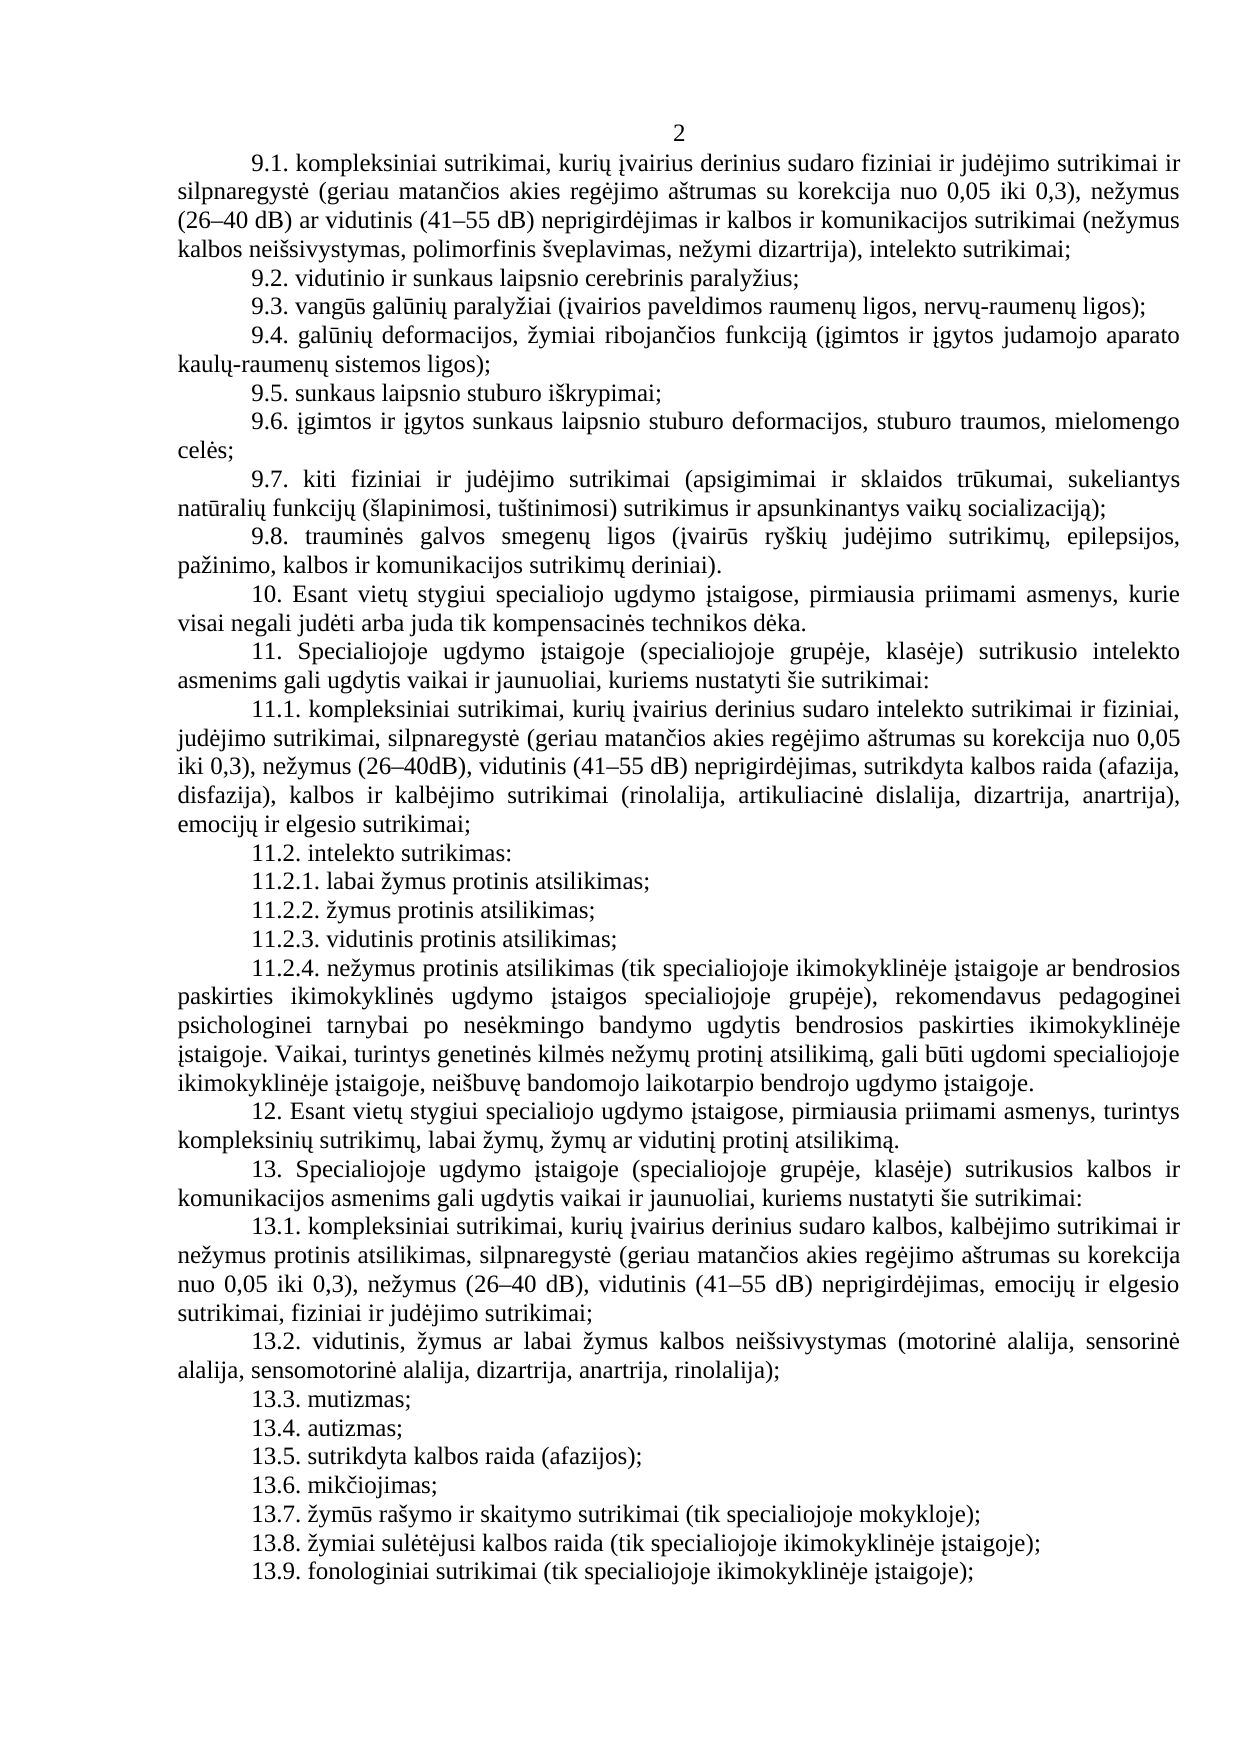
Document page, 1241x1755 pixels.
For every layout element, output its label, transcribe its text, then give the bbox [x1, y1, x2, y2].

text 10. Esant vietų stygiui specialiojo ugdymo įstaigose, pirmiausia priimami asmenys, kurie visai negali judėti arba juda tik kompensacinės technikos dėka. [177, 579, 1181, 636]
text 9.8. trauminės galvos smegenų ligos (įvairūs ryškių judėjimo sutrikimų, epilepsijos, pažinimo, kalbos ir komunikacijos sutrikimų deriniai). [177, 521, 1181, 579]
text 9.7. kiti fiziniai ir judėjimo sutrikimai (apsigimimai ir sklaidos trūkumai, sukeliantys natūralių funkcijų (šlapinimosi, tuštinimosi) sutrikimus ir apsunkinantys vaikų socializaciją); [177, 464, 1181, 521]
text 13.9. fonologiniai sutrikimai (tik specialiojoje ikimokyklinėje įstaigoje); [177, 1556, 1181, 1585]
text 13.1. kompleksiniai sutrikimai, kurių įvairius derinius sudaro kalbos, kalbėjimo sutrikimai ir nežymus protinis atsilikimas, silpnaregystė (geriau matančios akies regėjimo aštrumas su korekcija nuo 0,05 iki 0,3), nežymus (26–40 dB), vidutinis (41–55 dB) neprigirdėjimas, emocijų ir elgesio sutrikimai, fiziniai ir judėjimo sutrikimai; [177, 1211, 1181, 1326]
text 11.2.3. vidutinis protinis atsilikimas; [177, 924, 1181, 953]
text 11.2.2. žymus protinis atsilikimas; [177, 895, 1181, 924]
text 13.7. žymūs rašymo ir skaitymo sutrikimai (tik specialiojoje mokykloje); [177, 1499, 1181, 1528]
text 13.5. sutrikdyta kalbos raida (afazijos); [177, 1441, 1181, 1470]
text 9.3. vangūs galūnių paralyžiai (įvairios paveldimos raumenų ligos, nervų-raumenų ligos); [177, 291, 1181, 320]
text 11.2. intelekto sutrikimas: [177, 838, 1181, 866]
text 13.2. vidutinis, žymus ar labai žymus kalbos neišsivystymas (motorinė alalija, sensorinė alalija, sensomotorinė alalija, dizartrija, anartrija, rinolalija); [177, 1326, 1181, 1384]
text 11.2.4. nežymus protinis atsilikimas (tik specialiojoje ikimokyklinėje įstaigoje ar bendrosios paskirties ikimokyklinės ugdymo įstaigos specialiojoje grupėje), rekomendavus pedagoginei psichologinei tarnybai po nesėkmingo bandymo ugdytis bendrosios paskirties ikimokyklinėje įstaigoje. Vaikai, turintys genetinės kilmės nežymų protinį atsilikimą, gali būti ugdomi specialiojoje ikimokyklinėje įstaigoje, neišbuvę bandomojo laikotarpio bendrojo ugdymo įstaigoje. [177, 953, 1181, 1096]
text 13.6. mikčiojimas; [177, 1470, 1181, 1499]
text 9.4. galūnių deformacijos, žymiai ribojančios funkciją (įgimtos ir įgytos judamojo aparato kaulų-raumenų sistemos ligos); [177, 320, 1181, 378]
text 12. Esant vietų stygiui specialiojo ugdymo įstaigose, pirmiausia priimami asmenys, turintys kompleksinių sutrikimų, labai žymų, žymų ar vidutinį protinį atsilikimą. [177, 1096, 1181, 1154]
text 9.2. vidutinio ir sunkaus laipsnio cerebrinis paralyžius; [177, 263, 1181, 291]
text 11. Specialiojoje ugdymo įstaigoje (specialiojoje grupėje, klasėje) sutrikusio intelekto asmenims gali ugdytis vaikai ir jaunuoliai, kuriems nustatyti šie sutrikimai: [177, 636, 1181, 694]
text 13.3. mutizmas; [177, 1384, 1181, 1413]
text 13.4. autizmas; [177, 1413, 1181, 1441]
text 9.5. sunkaus laipsnio stuburo iškrypimai; [177, 378, 1181, 406]
text 13.8. žymiai sulėtėjusi kalbos raida (tik specialiojoje ikimokyklinėje įstaigoje); [177, 1528, 1181, 1556]
text 13. Specialiojoje ugdymo įstaigoje (specialiojoje grupėje, klasėje) sutrikusios kalbos ir komunikacijos asmenims gali ugdytis vaikai ir jaunuoliai, kuriems nustatyti šie sutrikimai: [177, 1154, 1181, 1211]
text 9.6. įgimtos ir įgytos sunkaus laipsnio stuburo deformacijos, stuburo traumos, mielomengo celės; [177, 406, 1181, 464]
text 9.1. kompleksiniai sutrikimai, kurių įvairius derinius sudaro fiziniai ir judėjimo sutrikimai ir silpnaregystė (geriau matančios akies regėjimo aštrumas su korekcija nuo 0,05 iki 0,3), nežymus (26–40 dB) ar vidutinis (41–55 dB) neprigirdėjimas ir kalbos ir komunikacijos sutrikimai (nežymus kalbos neišsivystymas, polimorfinis šveplavimas, nežymi dizartrija), intelekto sutrikimai; [177, 148, 1181, 263]
text 11.2.1. labai žymus protinis atsilikimas; [177, 866, 1181, 895]
text 11.1. kompleksiniai sutrikimai, kurių įvairius derinius sudaro intelekto sutrikimai ir fiziniai, judėjimo sutrikimai, silpnaregystė (geriau matančios akies regėjimo aštrumas su korekcija nuo 0,05 iki 0,3), nežymus (26–40dB), vidutinis (41–55 dB) neprigirdėjimas, sutrikdyta kalbos raida (afazija, disfazija), kalbos ir kalbėjimo sutrikimai (rinolalija, artikuliacinė dislalija, dizartrija, anartrija), emocijų ir elgesio sutrikimai; [177, 694, 1181, 838]
